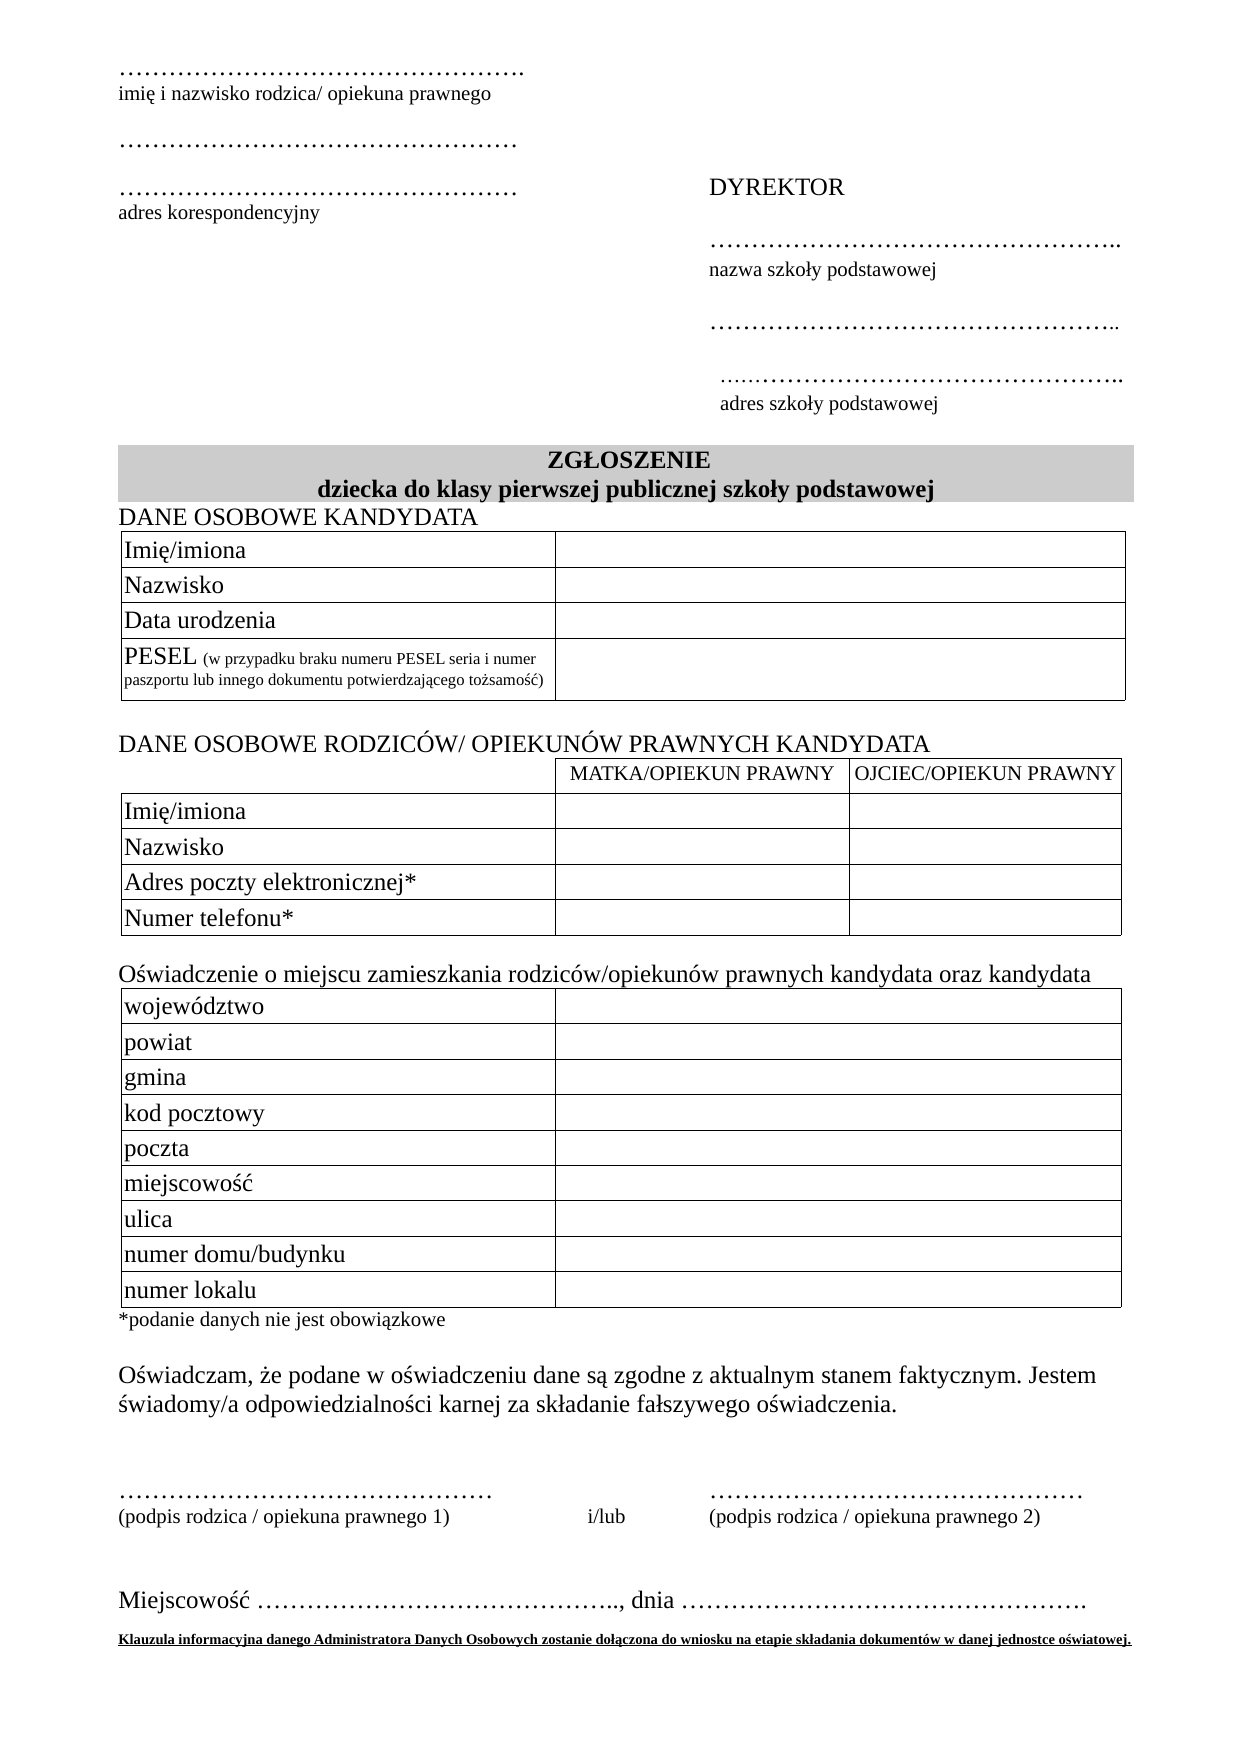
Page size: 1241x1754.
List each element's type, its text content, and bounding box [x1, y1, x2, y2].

text *podanie danych nie jest obowiązkowe [118, 1307, 1134, 1331]
table_cell [556, 603, 1125, 637]
table_cell [556, 1060, 1121, 1094]
table_cell [556, 794, 849, 828]
table_cell poczta [122, 1131, 555, 1165]
text ………………………………………… [118, 124, 1134, 152]
table_cell [556, 639, 1125, 700]
table_header OJCIEC/OPIEKUN PRAWNY [850, 759, 1121, 793]
table_header MATKA/OPIEKUN PRAWNY [556, 759, 849, 793]
table_cell [850, 794, 1121, 828]
table_cell Nazwisko [122, 568, 555, 602]
table_cell Adres poczty elektronicznej* [122, 865, 555, 899]
table_cell Nazwisko [122, 829, 555, 864]
text Oświadczenie o miejscu zamieszkania rodziców/opiekunów prawnych kandydata oraz kandydata [118, 935, 1134, 988]
table_cell Numer telefonu* [122, 900, 555, 934]
table_cell gmina [122, 1060, 555, 1094]
table_cell [556, 865, 849, 899]
text ………………………………………….. adres szkoły podstawowej [118, 359, 1134, 445]
table_cell numer domu/budynku [122, 1237, 555, 1271]
text ZGŁOSZENIE [118, 445, 1134, 474]
table_cell [556, 568, 1125, 602]
table_cell Imię/imiona [122, 794, 555, 828]
table_cell [850, 865, 1121, 899]
table_header Imię/imiona [122, 532, 555, 567]
text ……………………………………… ……………………………………… (podpis rodzica / opiekuna prawnego 1) i/lub (podpis rodzica / opiekuna prawnego 2) [118, 1475, 1134, 1528]
table_cell [556, 1201, 1121, 1236]
text Oświadczam, że podane w oświadczeniu dane są zgodne z aktualnym stanem faktycznym. Jestem świadomy/a odpowiedzialności karnej za składanie fałszywego oświadczenia. [118, 1360, 1134, 1417]
table_cell numer lokalu [122, 1272, 555, 1307]
text DANE OSOBOWE KANDYDATA [118, 502, 1134, 531]
table_cell kod pocztowy [122, 1095, 555, 1129]
table_cell Data urodzenia [122, 603, 555, 637]
table_cell [850, 829, 1121, 864]
table_cell PESEL (w przypadku braku numeru PESEL seria i numer paszportu lub innego dokumentu potwierdzającego tożsamość) [122, 639, 555, 700]
table_header [556, 532, 1125, 567]
table_header [556, 989, 1121, 1023]
table_header województwo [122, 989, 555, 1023]
table_cell [556, 1272, 1121, 1307]
text DANE OSOBOWE RODZICÓW/ OPIEKUNÓW PRAWNYCH KANDYDATA [118, 729, 1134, 758]
table_cell [556, 900, 849, 934]
table_cell [556, 1131, 1121, 1165]
text ………………………………………… DYREKTOR adres korespondencyjny [118, 172, 1134, 224]
table_cell powiat [122, 1024, 555, 1059]
table_cell ulica [122, 1201, 555, 1236]
text dziecka do klasy pierwszej publicznej szkoły podstawowej [118, 474, 1134, 502]
table_cell [556, 1237, 1121, 1271]
text Klauzula informacyjna danego Administratora Danych Osobowych zostanie dołączona do wniosku na etapie składania dokumentów w danej jednostce oświatowej. [118, 1631, 1134, 1648]
text Miejscowość …………………………………….., dnia …………………………………………. [118, 1585, 1134, 1614]
table_cell [556, 1024, 1121, 1059]
table_cell [850, 900, 1121, 934]
text ………………………………………….. nazwa szkoły podstawowej [118, 224, 1134, 282]
text ………………………………………….. [118, 306, 1134, 335]
text …………………………………………. imię i nazwisko rodzica/ opiekuna prawnego [118, 52, 1134, 104]
table_cell [556, 1095, 1121, 1129]
table_cell [556, 829, 849, 864]
table_cell miejscowość [122, 1166, 555, 1200]
table_cell [556, 1166, 1121, 1200]
table_header [121, 758, 555, 793]
